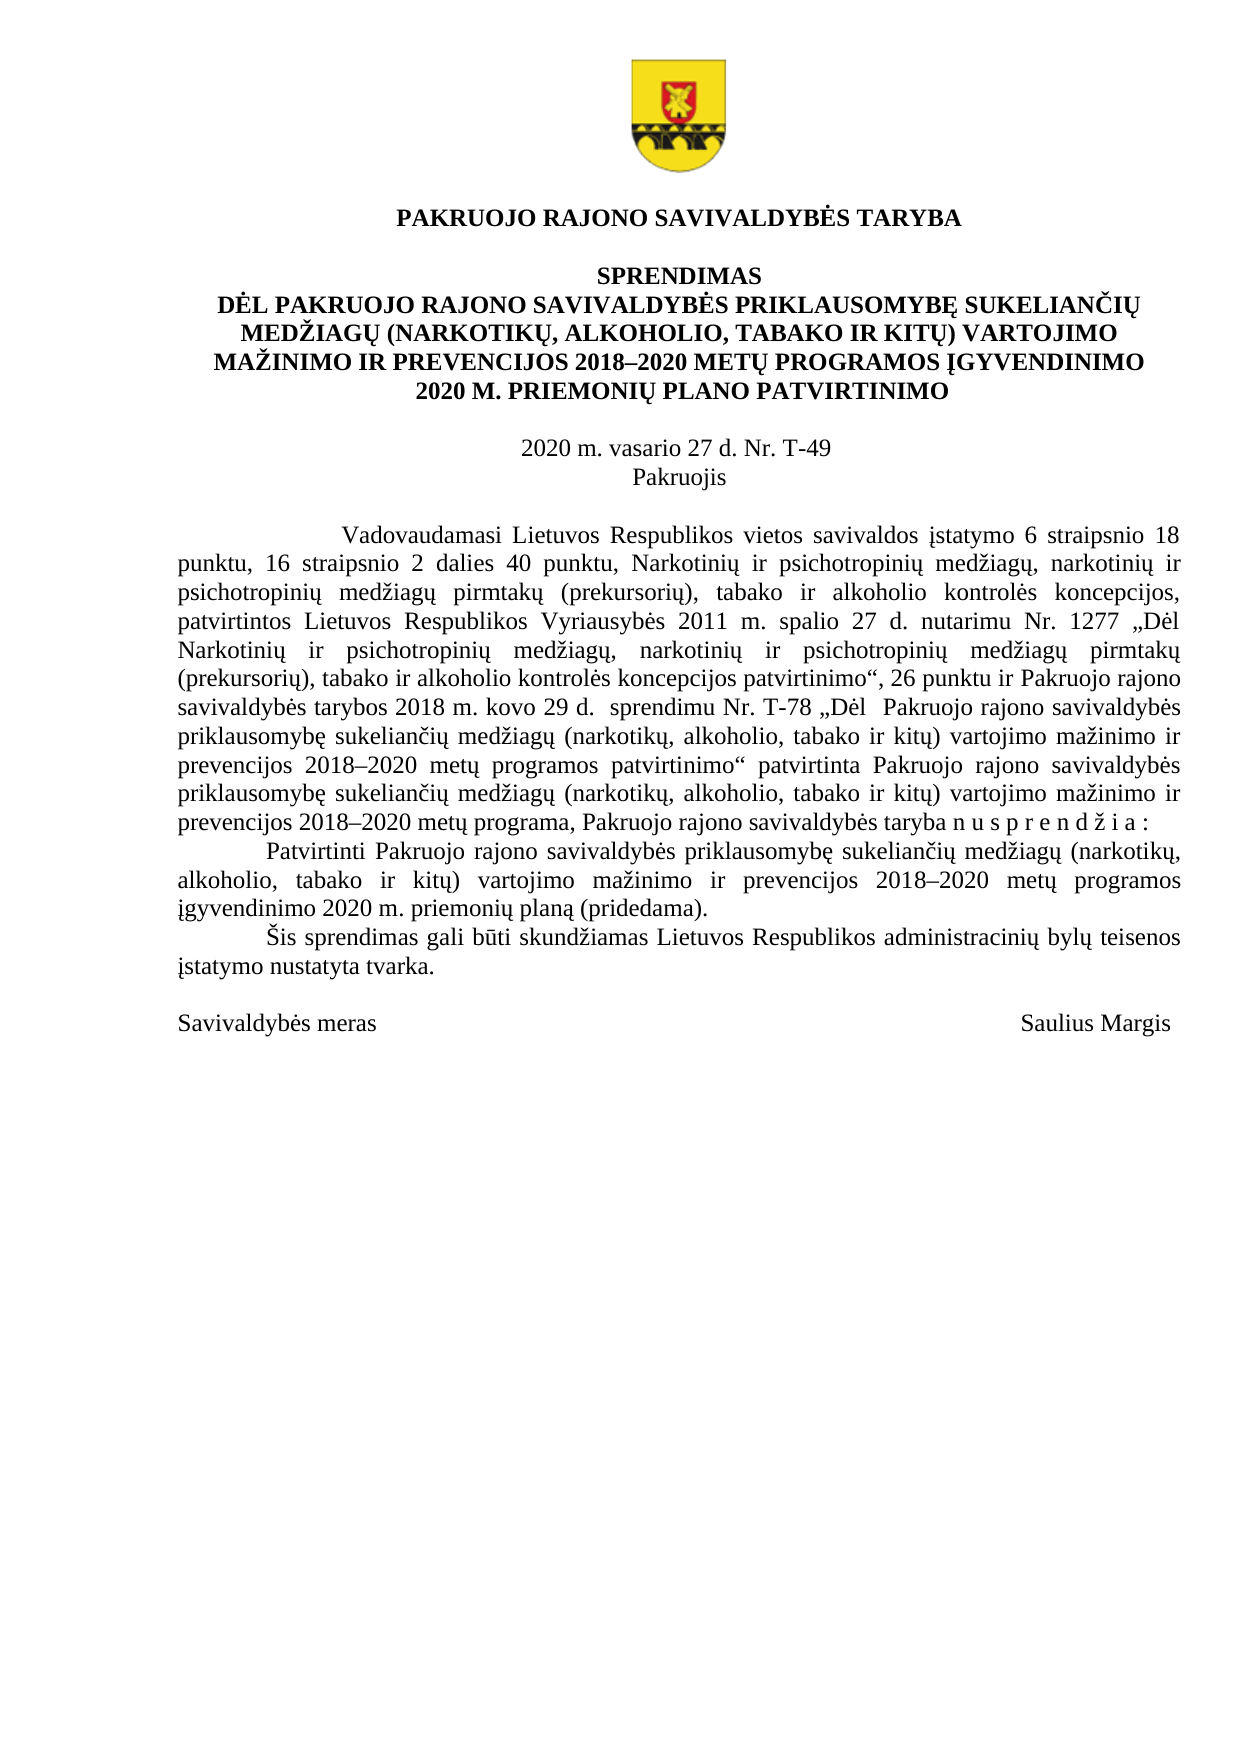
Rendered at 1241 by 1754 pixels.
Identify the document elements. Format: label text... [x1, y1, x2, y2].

table_header Savivaldybės meras Saulius Margis [166, 1009, 1192, 1037]
text 2020 m. priemonių planO PATVIRTINIMO [177, 376, 1181, 405]
text Vadovaudamasi Lietuvos Respublikos vietos savivaldos įstatymo 6 straipsnio 18 punktu, 16 straipsnio 2 dalies 40 punktu, Narkotinių ir psichotropinių medžiagų, narkotinių ir psichotropinių medžiagų pirmtakų (prekursorių), tabako ir alkoholio kontrolės koncepcijos, patvirtintos Lietuvos Respublikos Vyriausybės 2011 m. spalio 27 d. nutarimu Nr. 1277 „Dėl Narkotinių ir psichotropinių medžiagų, narkotinių ir psichotropinių medžiagų pirmtakų (prekursorių), tabako ir alkoholio kontrolės koncepcijos patvirtinimo“, 26 punktu ir Pakruojo rajono savivaldybės tarybos 2018 m. kovo 29 d. sprendimu Nr. T-78 „Dėl Pakruojo rajono savivaldybės priklausomybę sukeliančių medžiagų (narkotikų, alkoholio, tabako ir kitų) vartojimo mažinimo ir prevencijos 2018–2020 metų programos patvirtinimo“ patvirtinta Pakruojo rajono savivaldybės priklausomybę sukeliančių medžiagų (narkotikų, alkoholio, tabako ir kitų) vartojimo mažinimo ir prevencijos 2018–2020 metų programa, Pakruojo rajono savivaldybės taryba nusprendžia: [177, 520, 1181, 836]
subtitle PAKRUOJO RAJONO SAVIVALDYBĖS TARYBA [177, 203, 1181, 232]
table_header [1193, 1009, 1208, 1037]
text 2020 m. vasario 27 d. Nr. T-49 [177, 433, 1181, 462]
subtitle SPRENDIMAS [177, 261, 1181, 290]
text DĖL Pakruojo rajono savivaldybės priklausomybę sukeliančių medžiagų (narkotikų, alkoholio, tabako ir kitų) vartojimo mažinimo ir prevencijos 2018–2020 metų programos įgyvendinimo [177, 290, 1181, 376]
text Patvirtinti Pakruojo rajono savivaldybės priklausomybę sukeliančių medžiagų (narkotikų, alkoholio, tabako ir kitų) vartojimo mažinimo ir prevencijos 2018–2020 metų programos įgyvendinimo 2020 m. priemonių planą (pridedama). [177, 836, 1181, 922]
text Pakruojis [177, 462, 1181, 491]
text Šis sprendimas gali būti skundžiamas Lietuvos Respublikos administracinių bylų teisenos įstatymo nustatyta tvarka. [177, 922, 1181, 980]
